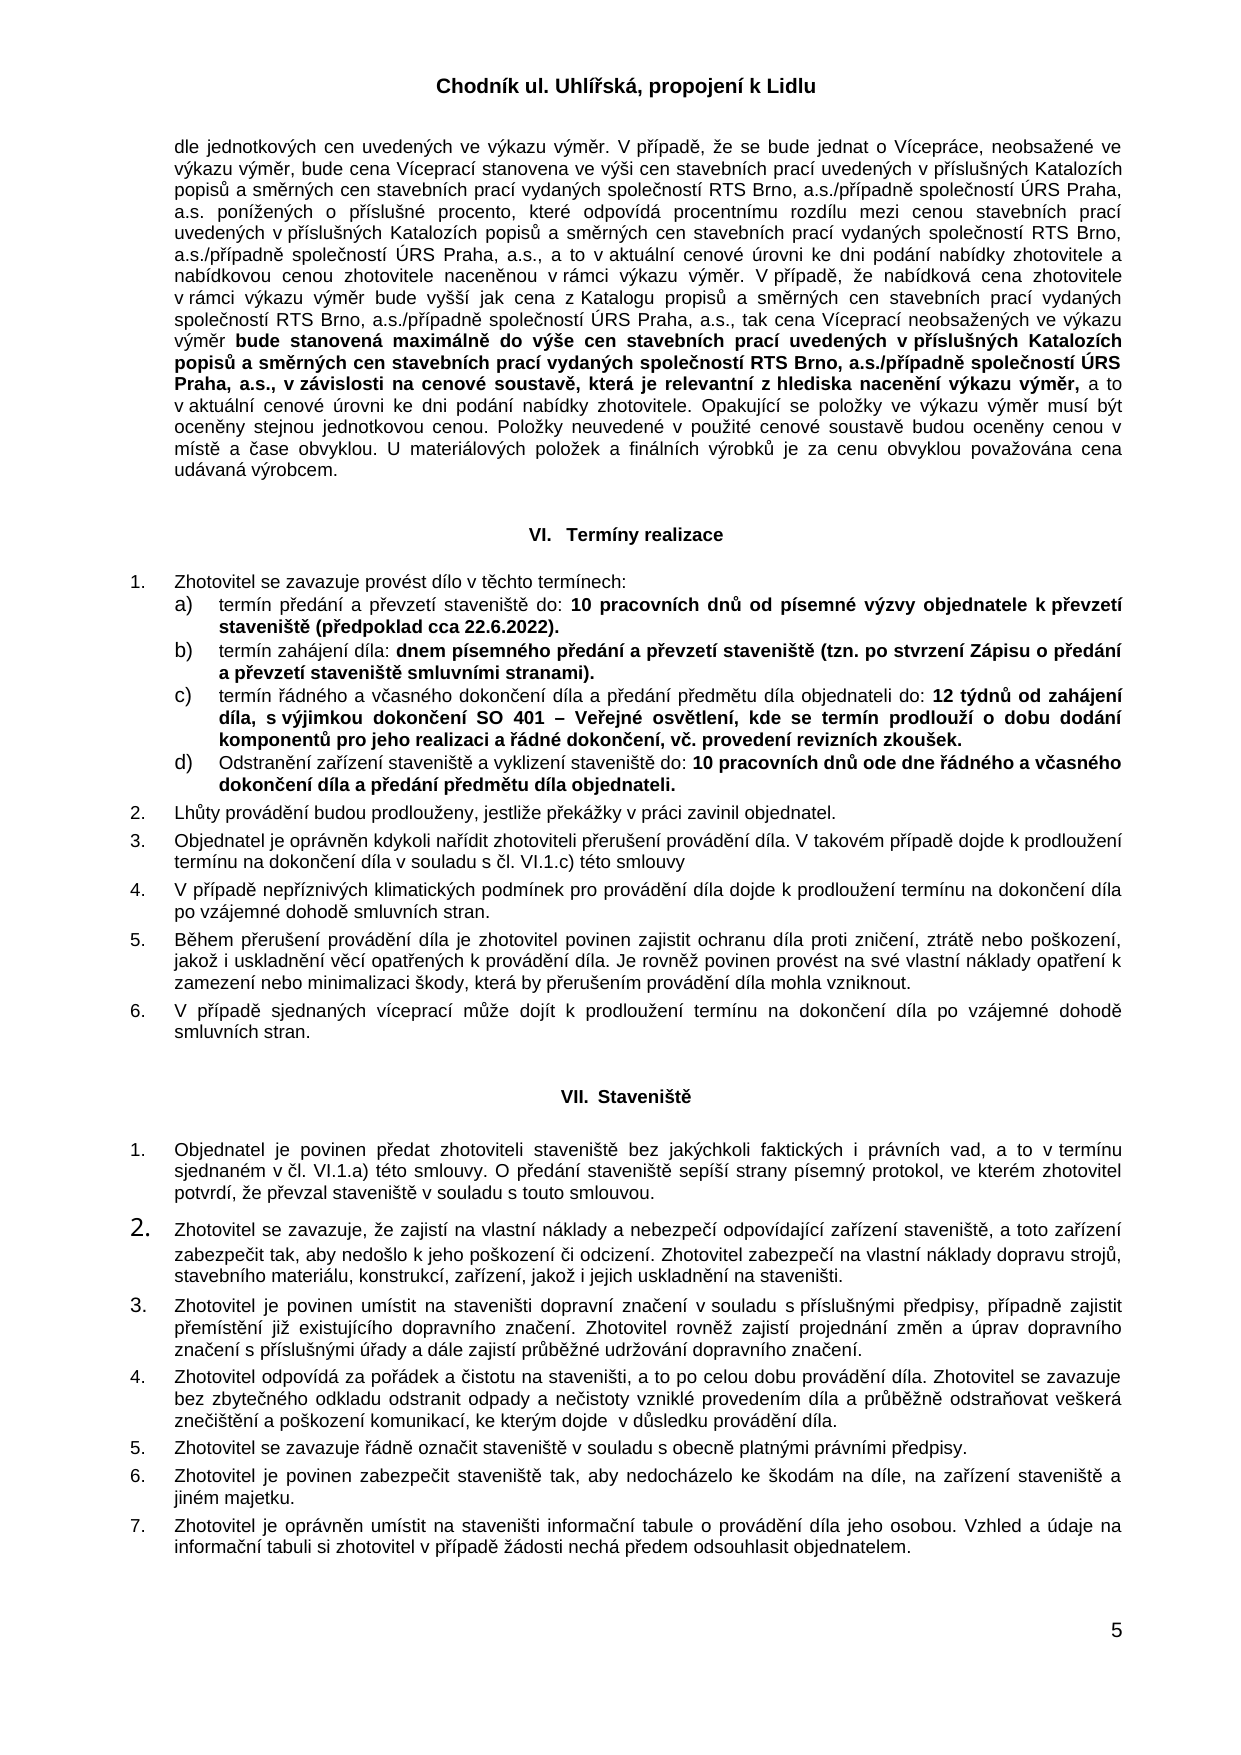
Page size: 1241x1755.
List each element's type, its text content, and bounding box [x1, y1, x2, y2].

list Termíny realizace [130, 524, 1122, 546]
list termín předání a převzetí staveniště do: 10 pracovních dnů od písemné výzvy objednatele k převzetí staveniště (předpoklad cca 22.6.2022). [174, 592, 1122, 638]
list dle jednotkových cen uvedených ve výkazu výměr. V případě, že se bude jednat o Vícepráce, neobsažené ve výkazu výměr, bude cena Víceprací stanovena ve výši cen stavebních prací uvedených v příslušných Katalozích popisů a směrných cen stavebních prací vydaných společností RTS Brno, a.s./případně společností ÚRS Praha, a.s. ponížených o příslušné procento, které odpovídá procentnímu rozdílu mezi cenou stavebních prací uvedených v příslušných Katalozích popisů a směrných cen stavebních prací vydaných společností RTS Brno, a.s./případně společností ÚRS Praha, a.s., a to v aktuální cenové úrovni ke dni podání nabídky zhotovitele a nabídkovou cenou zhotovitele naceněnou v rámci výkazu výměr. V případě, že nabídková cena zhotovitele v rámci výkazu výměr bude vyšší jak cena z Katalogu propisů a směrných cen stavebních prací vydaných společností RTS Brno, a.s./případně společností ÚRS Praha, a.s., tak cena Víceprací neobsažených ve výkazu výměr bude stanovená maximálně do výše cen stavebních prací uvedených v příslušných Katalozích popisů a směrných cen stavebních prací vydaných společností RTS Brno, a.s./případně společností ÚRS Praha, a.s., v závislosti na cenové soustavě, která je relevantní z hlediska nacenění výkazu výměr, a to v aktuální cenové úrovni ke dni podání nabídky zhotovitele. Opakující se položky ve výkazu výměr musí být oceněny stejnou jednotkovou cenou. Položky neuvedené v použité cenové soustavě budou oceněny cenou v místě a čase obvyklou. U materiálových položek a finálních výrobků je za cenu obvyklou považována cena udávaná výrobcem. [130, 136, 1122, 481]
list termín zahájení díla: dnem písemného předání a převzetí staveniště (tzn. po stvrzení Zápisu o předání a převzetí staveniště smluvními stranami). [174, 638, 1122, 683]
list termín řádného a včasného dokončení díla a předání předmětu díla objednateli do: 12 týdnů od zahájení díla, s výjimkou dokončení SO 401 – Veřejné osvětlení, kde se termín prodlouží o dobu dodání komponentů pro jeho realizaci a řádné dokončení, vč. provedení revizních zkoušek. [174, 683, 1122, 750]
list Objednatel je oprávněn kdykoli nařídit zhotoviteli přerušení provádění díla. V takovém případě dojde k prodloužení termínu na dokončení díla v souladu s čl. VI.1.c) této smlouvy [130, 830, 1122, 873]
list Lhůty provádění budou prodlouženy, jestliže překážky v práci zavinil objednatel. [130, 802, 1122, 823]
list Zhotovitel se zavazuje řádně označit staveniště v souladu s obecně platnými právními předpisy. [130, 1437, 1122, 1459]
list V případě sjednaných víceprací může dojít k prodloužení termínu na dokončení díla po vzájemné dohodě smluvních stran. [130, 999, 1122, 1043]
list Objednatel je povinen předat zhotoviteli staveniště bez jakýchkoli faktických i právních vad, a to v termínu sjednaném v čl. VI.1.a) této smlouvy. O předání staveniště sepíší strany písemný protokol, ve kterém zhotovitel potvrdí, že převzal staveniště v souladu s touto smlouvou. [130, 1138, 1122, 1203]
list Během přerušení provádění díla je zhotovitel povinen zajistit ochranu díla proti zničení, ztrátě nebo poškození, jakož i uskladnění věcí opatřených k provádění díla. Je rovněž povinen provést na své vlastní náklady opatření k zamezení nebo minimalizaci škody, která by přerušením provádění díla mohla vzniknout. [130, 928, 1122, 993]
list Staveniště [130, 1086, 1122, 1107]
list Zhotovitel je povinen zabezpečit staveniště tak, aby nedocházelo ke škodám na díle, na zařízení staveniště a jiném majetku. [130, 1465, 1122, 1508]
list Zhotovitel je oprávněn umístit na staveništi informační tabule o provádění díla jeho osobou. Vzhled a údaje na informační tabuli si zhotovitel v případě žádosti nechá předem odsouhlasit objednatelem. [130, 1514, 1122, 1557]
list Zhotovitel je povinen umístit na staveništi dopravní značení v souladu s příslušnými předpisy, případně zajistit přemístění již existujícího dopravního značení. Zhotovitel rovněž zajistí projednání změn a úprav dopravního značení s příslušnými úřady a dále zajistí průběžné udržování dopravního značení. [130, 1293, 1122, 1360]
list Odstranění zařízení staveniště a vyklizení staveniště do: 10 pracovních dnů ode dne řádného a včasného dokončení díla a předání předmětu díla objednateli. [174, 750, 1122, 796]
list Zhotovitel se zavazuje, že zajistí na vlastní náklady a nebezpečí odpovídající zařízení staveniště, a toto zařízení zabezpečit tak, aby nedošlo k jeho poškození či odcizení. Zhotovitel zabezpečí na vlastní náklady dopravu strojů, stavebního materiálu, konstrukcí, zařízení, jakož i jejich uskladnění na staveništi. [130, 1209, 1122, 1287]
list Zhotovitel se zavazuje provést dílo v těchto termínech: [130, 571, 1122, 592]
list Zhotovitel odpovídá za pořádek a čistotu na staveništi, a to po celou dobu provádění díla. Zhotovitel se zavazuje bez zbytečného odkladu odstranit odpady a nečistoty vzniklé provedením díla a průběžně odstraňovat veškerá znečištění a poškození komunikací, ke kterým dojde v důsledku provádění díla. [130, 1366, 1122, 1431]
list V případě nepříznivých klimatických podmínek pro provádění díla dojde k prodloužení termínu na dokončení díla po vzájemné dohodě smluvních stran. [130, 879, 1122, 922]
